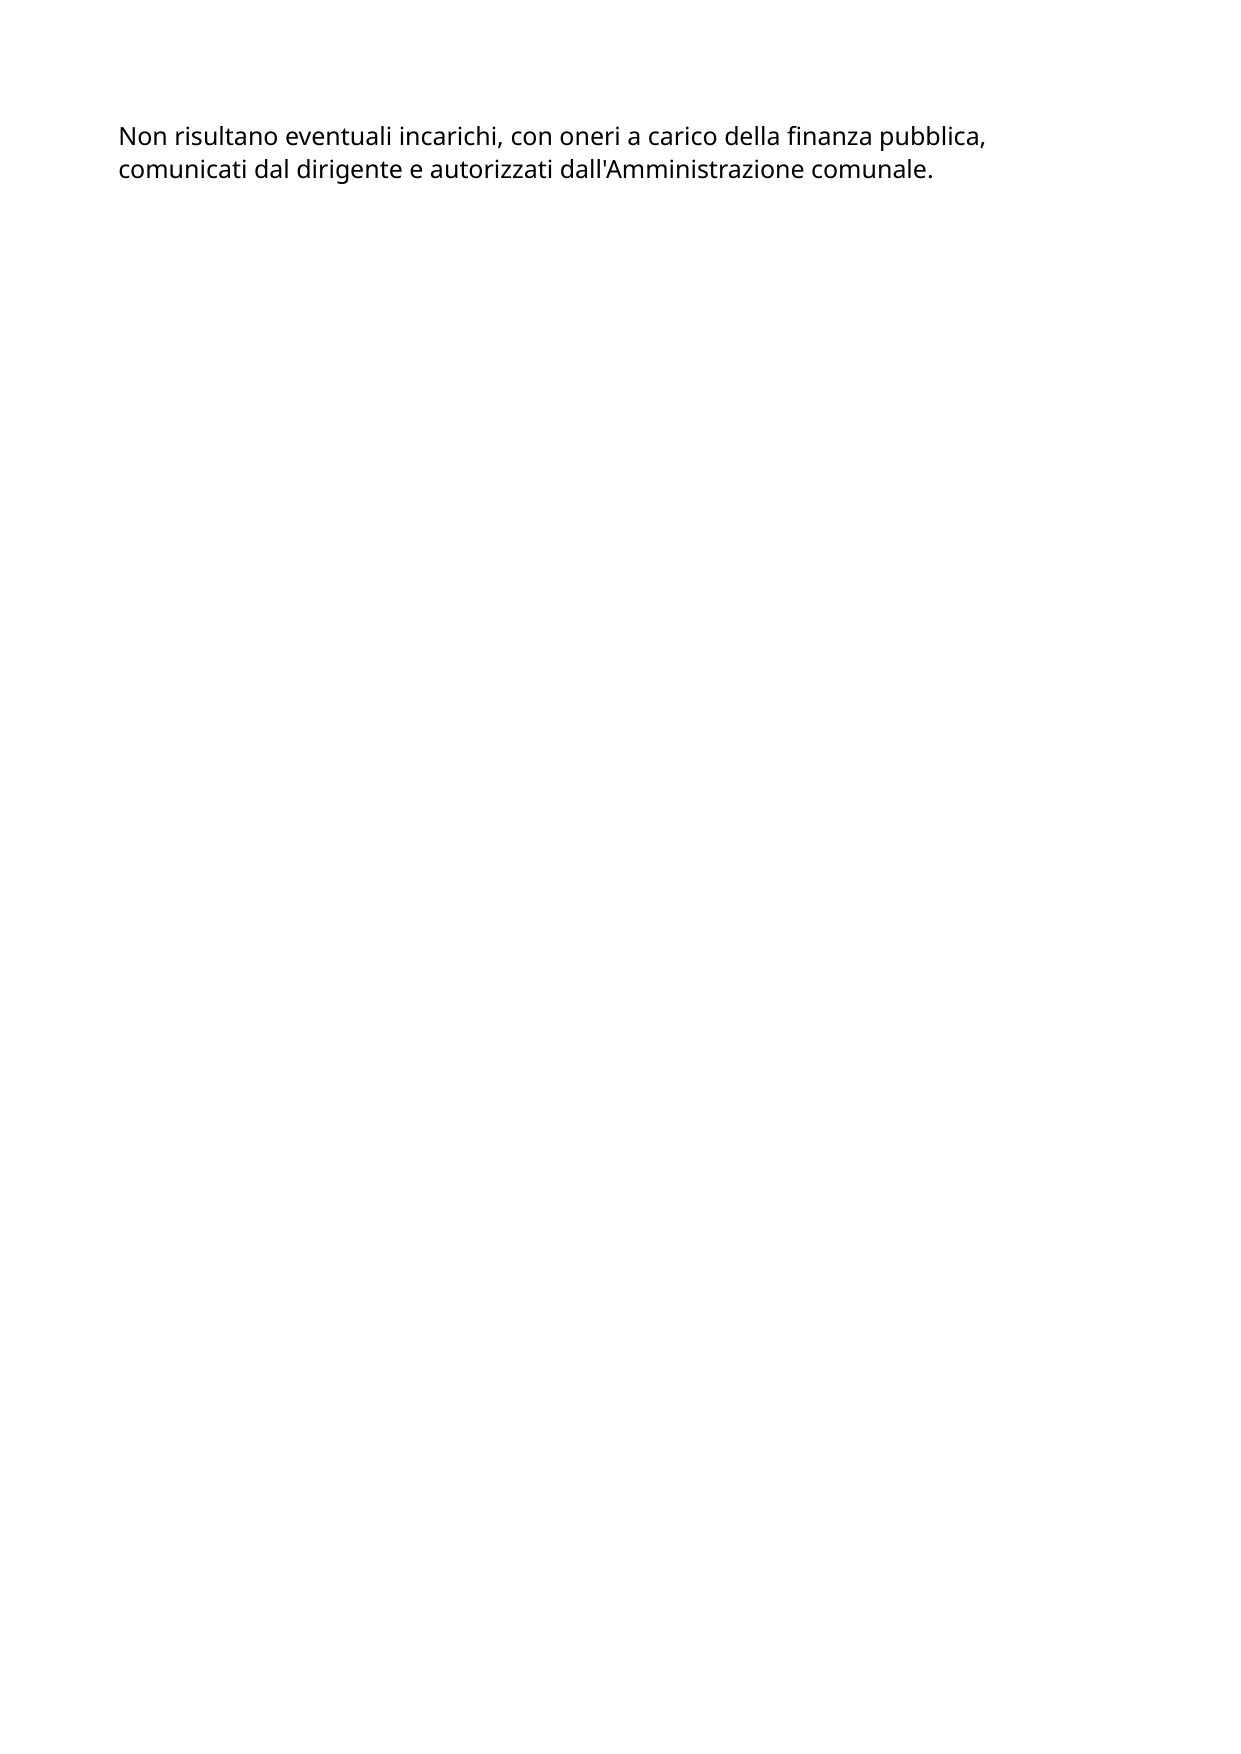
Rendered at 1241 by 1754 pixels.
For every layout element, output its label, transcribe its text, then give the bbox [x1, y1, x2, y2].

text Non risultano eventuali incarichi, con oneri a carico della finanza pubblica, comunicati dal dirigente e autorizzati dall'Amministrazione comunale. [118, 118, 1122, 186]
